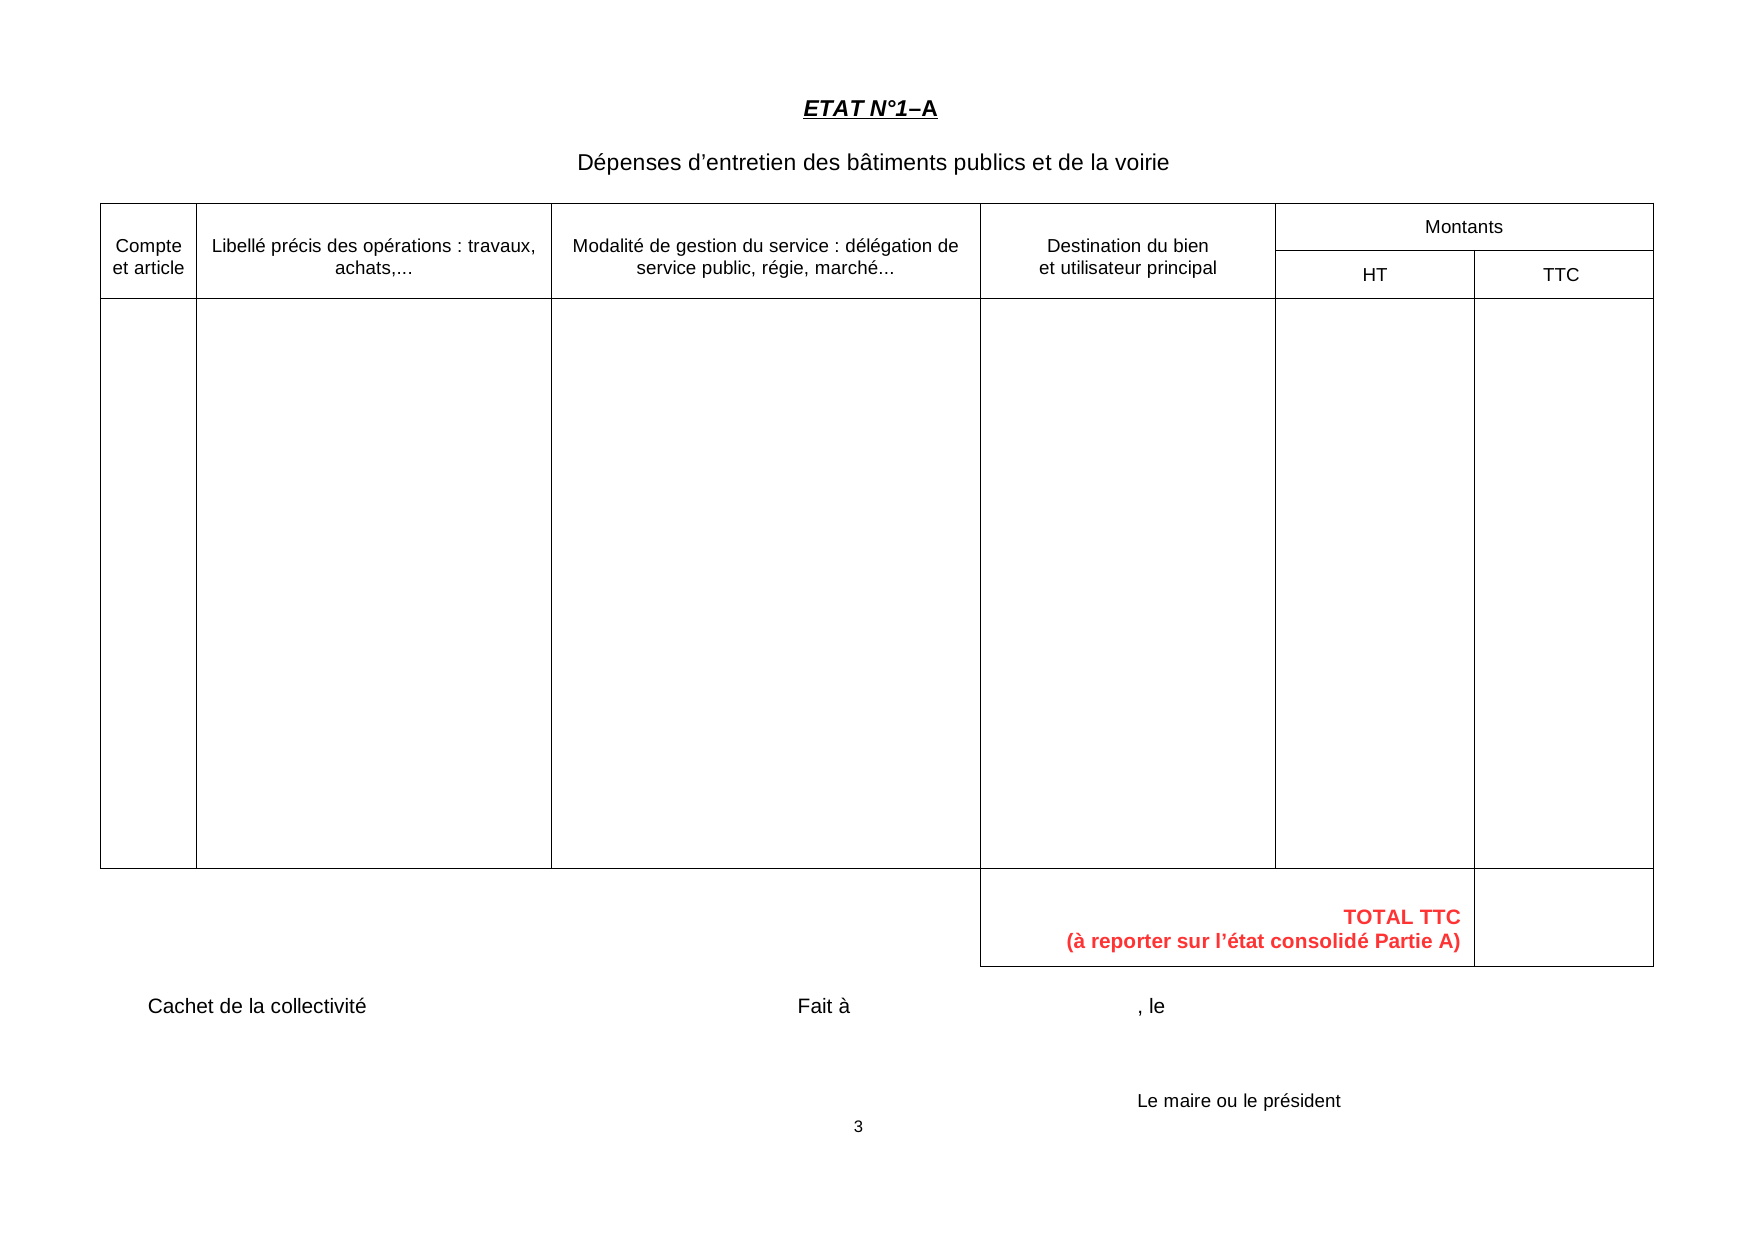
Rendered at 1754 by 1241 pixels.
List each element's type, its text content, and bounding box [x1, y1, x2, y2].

table_cell [197, 489, 551, 516]
table_cell [981, 461, 1275, 488]
table_cell [101, 489, 196, 516]
table_cell [101, 353, 196, 380]
table_cell [1475, 759, 1653, 786]
table_cell [1475, 597, 1653, 624]
table_cell [1475, 353, 1653, 380]
table_cell [197, 380, 551, 407]
table_cell [101, 516, 196, 543]
table_cell [551, 869, 980, 966]
table_cell [197, 407, 551, 434]
table_cell [197, 326, 551, 353]
table_cell [197, 597, 551, 624]
table_cell [1475, 543, 1653, 570]
table_cell [552, 380, 980, 407]
table_cell [981, 543, 1275, 570]
table_cell [101, 326, 196, 353]
table_cell [1475, 814, 1653, 841]
table_cell [1475, 651, 1653, 678]
table_cell [1276, 543, 1474, 570]
table_cell [1276, 434, 1474, 461]
table_header Destination du bien et utilisateur principal [981, 204, 1275, 298]
table_cell [101, 461, 196, 488]
table_cell [1276, 570, 1474, 597]
text Dépenses d’entretien des bâtiments publics et de la voirie [148, 148, 1606, 176]
table_cell [981, 299, 1275, 326]
table_cell [552, 434, 980, 461]
table_cell [552, 516, 980, 543]
table_cell [981, 326, 1275, 353]
table_cell TOTAL TTC (à reporter sur l’état consolidé Partie A) [981, 869, 1474, 966]
table_cell [101, 380, 196, 407]
text Cachet de la collectivité Fait à , le [148, 994, 1606, 1018]
table_cell [101, 597, 196, 624]
table_cell [552, 814, 980, 841]
table_cell [1475, 869, 1653, 966]
table_cell [981, 434, 1275, 461]
table_cell [196, 869, 551, 966]
table_header Montants [1276, 204, 1653, 250]
table_cell [197, 570, 551, 597]
table_cell [981, 353, 1275, 380]
table_cell [101, 759, 196, 786]
table_cell [197, 759, 551, 786]
table_cell [981, 678, 1275, 705]
table_cell [552, 732, 980, 759]
table_cell [1276, 786, 1474, 813]
table_cell [1276, 624, 1474, 651]
table_cell [101, 543, 196, 570]
table_cell [981, 597, 1275, 624]
table_cell [197, 434, 551, 461]
table_cell [197, 543, 551, 570]
table_cell [1475, 732, 1653, 759]
table_cell [552, 489, 980, 516]
table_cell [1475, 434, 1653, 461]
table_cell [1276, 705, 1474, 732]
table_cell [197, 841, 551, 868]
table_cell [1276, 759, 1474, 786]
table_cell [197, 786, 551, 813]
table_cell TTC [1475, 251, 1653, 298]
table_cell [101, 678, 196, 705]
table_cell [552, 326, 980, 353]
table_header Compte et article [101, 204, 196, 298]
table_cell [552, 678, 980, 705]
table_cell [1276, 489, 1474, 516]
table_cell [981, 841, 1275, 868]
table_cell [1475, 516, 1653, 543]
table_cell [197, 624, 551, 651]
table_cell [1475, 461, 1653, 488]
table_cell [1276, 380, 1474, 407]
table_header Libellé précis des opérations : travaux, achats,... [197, 204, 551, 298]
table_cell [1475, 705, 1653, 732]
table_cell [101, 570, 196, 597]
table_cell [197, 814, 551, 841]
table_cell [197, 678, 551, 705]
table_cell [981, 380, 1275, 407]
table_cell [101, 732, 196, 759]
table_cell [1276, 516, 1474, 543]
table_cell [1276, 407, 1474, 434]
table_cell [1475, 786, 1653, 813]
table_cell [552, 543, 980, 570]
table_cell [552, 299, 980, 326]
table_cell [1276, 461, 1474, 488]
table_cell [552, 841, 980, 868]
table_cell [101, 651, 196, 678]
table_cell [981, 489, 1275, 516]
table_header Modalité de gestion du service : délégation de service public, régie, marché... [552, 204, 980, 298]
table_cell [981, 759, 1275, 786]
table_cell [101, 786, 196, 813]
table_cell [981, 814, 1275, 841]
table_cell [1276, 597, 1474, 624]
table_cell [981, 705, 1275, 732]
table_cell [552, 597, 980, 624]
table_cell [1475, 407, 1653, 434]
table_cell [101, 869, 196, 966]
table_cell [101, 841, 196, 868]
table_cell [1276, 841, 1474, 868]
table_cell [981, 407, 1275, 434]
table_cell [1475, 624, 1653, 651]
table_cell [981, 732, 1275, 759]
table_cell [197, 461, 551, 488]
table_cell [552, 461, 980, 488]
table_cell [1276, 814, 1474, 841]
table_cell [981, 570, 1275, 597]
text ETAT N°1–A [148, 94, 1606, 121]
text Le maire ou le président [148, 1090, 1606, 1112]
table_cell [101, 299, 196, 326]
table_cell [197, 705, 551, 732]
table_cell [552, 624, 980, 651]
table_cell [1276, 732, 1474, 759]
table_cell [1475, 841, 1653, 868]
table_cell [1276, 326, 1474, 353]
table_cell [552, 786, 980, 813]
table_cell [981, 651, 1275, 678]
table_cell [1475, 489, 1653, 516]
table_cell [197, 651, 551, 678]
table_cell [552, 759, 980, 786]
table_cell [197, 353, 551, 380]
table_cell [101, 624, 196, 651]
table_cell [552, 705, 980, 732]
table_cell [981, 516, 1275, 543]
table_cell [101, 434, 196, 461]
table_cell [1475, 380, 1653, 407]
table_cell [1276, 651, 1474, 678]
table_cell [552, 353, 980, 380]
table_cell [1276, 353, 1474, 380]
table_cell [101, 407, 196, 434]
table_cell [197, 516, 551, 543]
table_cell [1276, 299, 1474, 326]
table_cell [981, 786, 1275, 813]
table_cell [1475, 678, 1653, 705]
table_cell [552, 570, 980, 597]
table_cell [552, 407, 980, 434]
table_cell [197, 299, 551, 326]
table_cell [101, 814, 196, 841]
table_cell [1276, 678, 1474, 705]
table_cell [1475, 570, 1653, 597]
table_cell [101, 705, 196, 732]
table_cell [197, 732, 551, 759]
table_cell [1475, 326, 1653, 353]
table_cell [1475, 299, 1653, 326]
table_cell HT [1276, 251, 1474, 298]
table_cell [552, 651, 980, 678]
table_cell [981, 624, 1275, 651]
